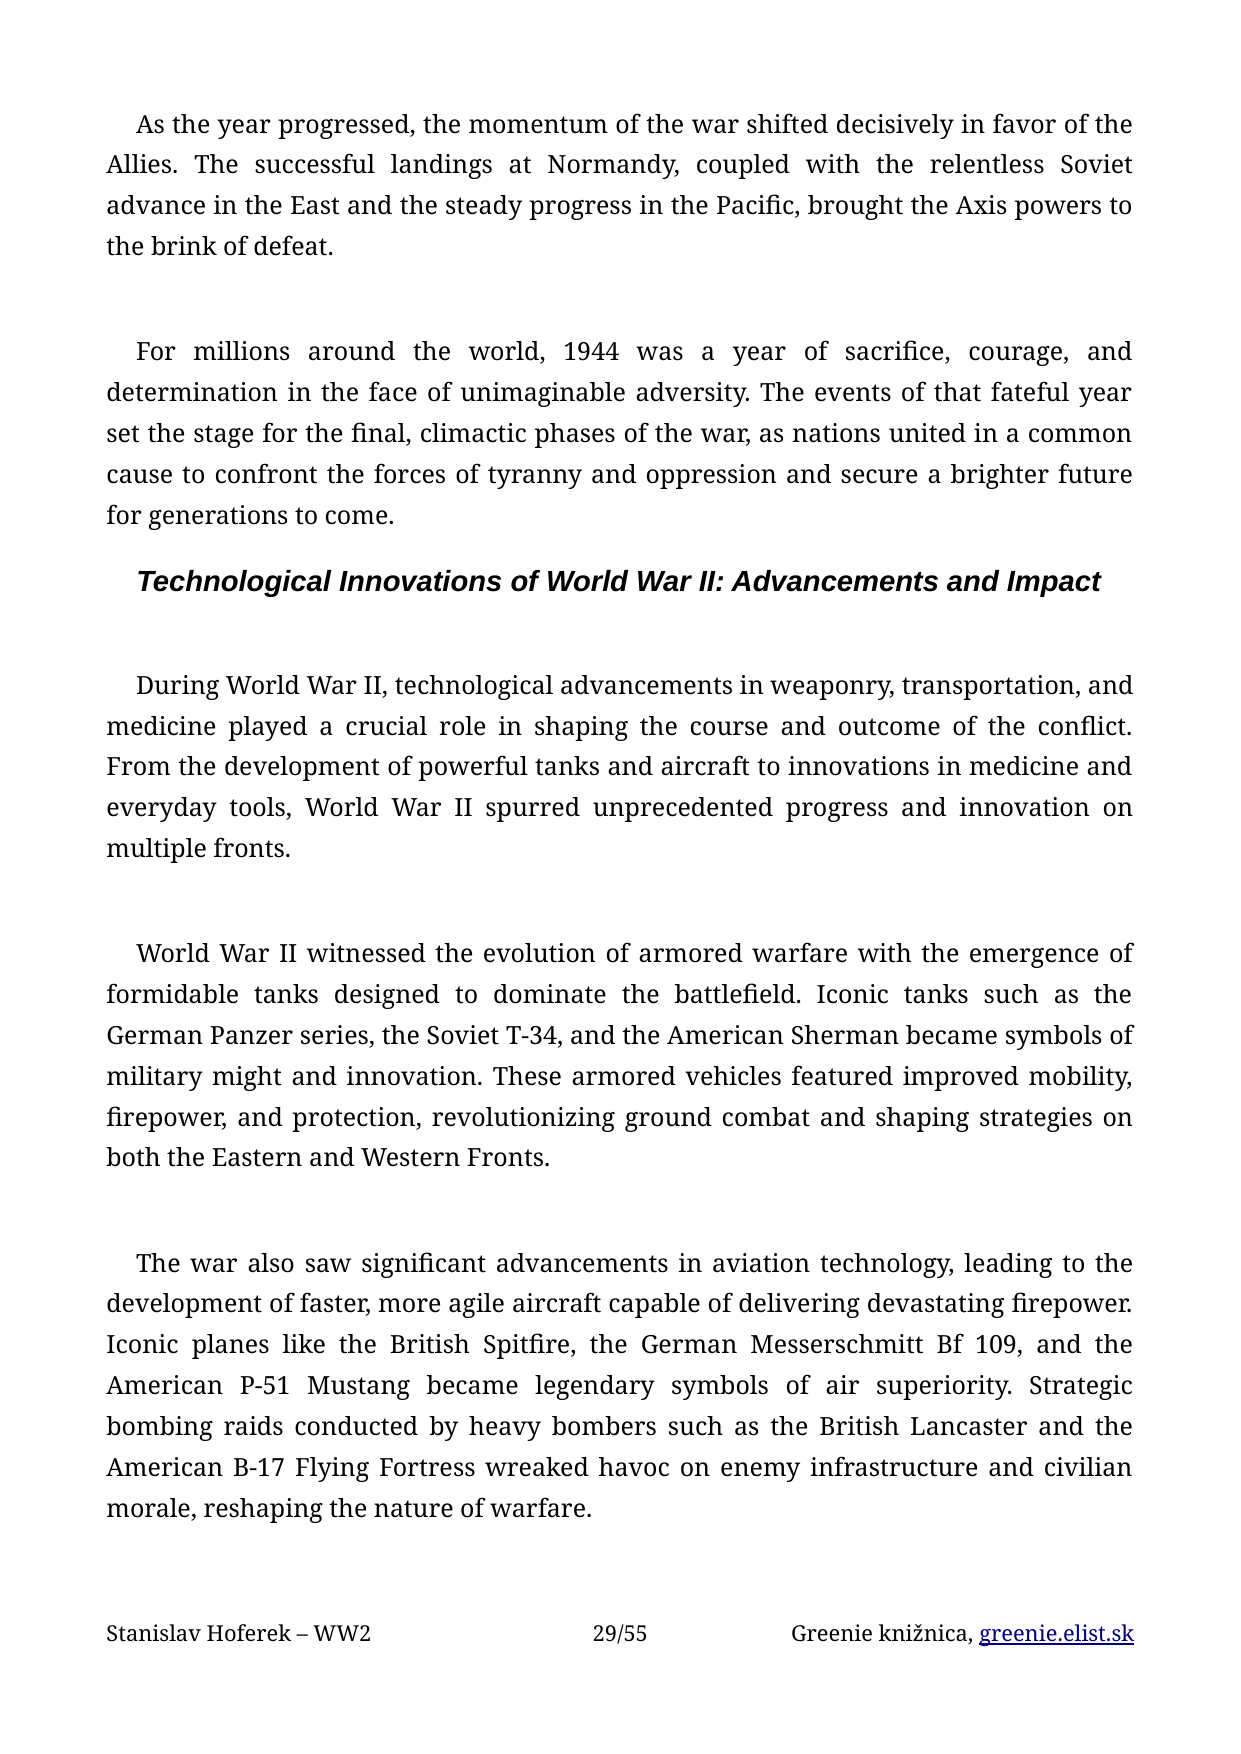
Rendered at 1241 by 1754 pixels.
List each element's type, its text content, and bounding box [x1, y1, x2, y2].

text The war also saw significant advancements in aviation technology, leading to the development of faster, more agile aircraft capable of delivering devastating firepower. Iconic planes like the British Spitfire, the German Messerschmitt Bf 109, and the American P-51 Mustang became legendary symbols of air superiority. Strategic bombing raids conducted by heavy bombers such as the British Lancaster and the American B-17 Flying Fortress wreaked havoc on enemy infrastructure and civilian morale, reshaping the nature of warfare. [106, 1245, 1134, 1524]
subtitle Technological Innovations of World War II: Advancements and Impact [106, 564, 1134, 598]
text During World War II, technological advancements in weaponry, transportation, and medicine played a crucial role in shaping the course and outcome of the conflict. From the development of powerful tanks and aircraft to innovations in medicine and everyday tools, World War II spurred unprecedented progress and innovation on multiple fronts. [106, 667, 1134, 865]
text World War II witnessed the evolution of armored warfare with the emergence of formidable tanks designed to dominate the battlefield. Iconic tanks such as the German Panzer series, the Soviet T-34, and the American Sherman became symbols of military might and innovation. These armored vehicles featured improved mobility, firepower, and protection, revolutionizing ground combat and shaping strategies on both the Eastern and Western Fronts. [106, 936, 1134, 1174]
text For millions around the world, 1944 was a year of sacrifice, courage, and determination in the face of unimaginable adversity. The events of that fateful year set the stage for the final, climactic phases of the war, as nations united in a common cause to confront the forces of tyranny and oppression and secure a brighter future for generations to come. [106, 334, 1134, 531]
text As the year progressed, the momentum of the war shifted decisively in favor of the Allies. The successful landings at Normandy, coupled with the relentless Soviet advance in the East and the steady progress in the Pacific, brought the Axis powers to the brink of defeat. [106, 106, 1134, 263]
